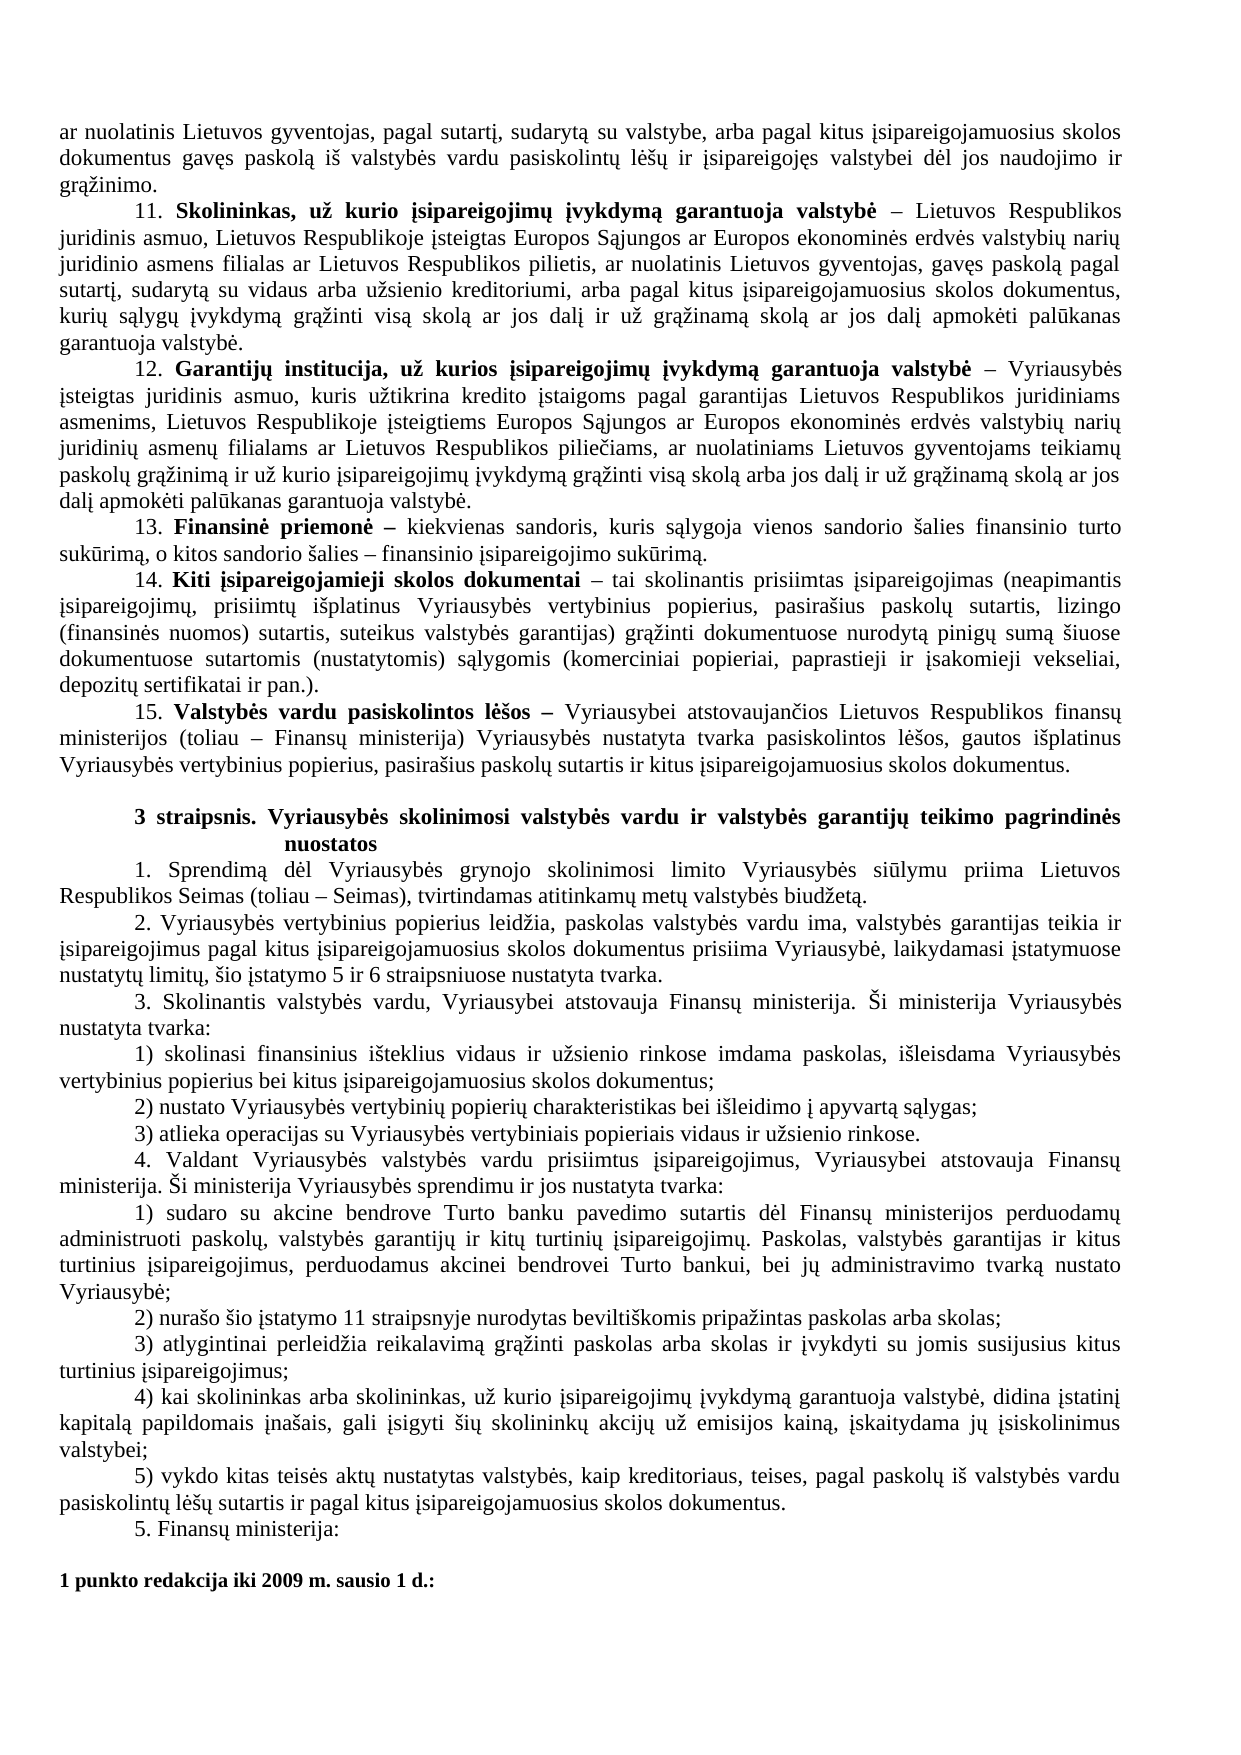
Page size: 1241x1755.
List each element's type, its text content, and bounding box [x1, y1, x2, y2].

text 12. Garantijų institucija, už kurios įsipareigojimų įvykdymą garantuoja valstybė – Vyriausybės įsteigtas juridinis asmuo, kuris užtikrina kredito įstaigoms pagal garantijas Lietuvos Respublikos juridiniams asmenims, Lietuvos Respublikoje įsteigtiems Europos Sąjungos ar Europos ekonominės erdvės valstybių narių juridinių asmenų filialams ar Lietuvos Respublikos piliečiams, ar nuolatiniams Lietuvos gyventojams teikiamų paskolų grąžinimą ir už kurio įsipareigojimų įvykdymą grąžinti visą skolą arba jos dalį ir už grąžinamą skolą ar jos dalį apmokėti palūkanas garantuoja valstybė. [59, 355, 1122, 513]
text 5) vykdo kitas teisės aktų nustatytas valstybės, kaip kreditoriaus, teises, pagal paskolų iš valstybės vardu pasiskolintų lėšų sutartis ir pagal kitus įsipareigojamuosius skolos dokumentus. [59, 1462, 1122, 1515]
text 15. Valstybės vardu pasiskolintos lėšos – Vyriausybei atstovaujančios Lietuvos Respublikos finansų ministerijos (toliau – Finansų ministerija) Vyriausybės nustatyta tvarka pasiskolintos lėšos, gautos išplatinus Vyriausybės vertybinius popierius, pasirašius paskolų sutartis ir kitus įsipareigojamuosius skolos dokumentus. [59, 698, 1122, 777]
text 11. Skolininkas, už kurio įsipareigojimų įvykdymą garantuoja valstybė – Lietuvos Respublikos juridinis asmuo, Lietuvos Respublikoje įsteigtas Europos Sąjungos ar Europos ekonominės erdvės valstybių narių juridinio asmens filialas ar Lietuvos Respublikos pilietis, ar nuolatinis Lietuvos gyventojas, gavęs paskolą pagal sutartį, sudarytą su vidaus arba užsienio kreditoriumi, arba pagal kitus įsipareigojamuosius skolos dokumentus, kurių sąlygų įvykdymą grąžinti visą skolą ar jos dalį ir už grąžinamą skolą ar jos dalį apmokėti palūkanas garantuoja valstybė. [59, 197, 1122, 355]
text 2) nurašo šio įstatymo 11 straipsnyje nurodytas beviltiškomis pripažintas paskolas arba skolas; [59, 1304, 1122, 1330]
text 3 straipsnis. Vyriausybės skolinimosi valstybės vardu ir valstybės garantijų teikimo pagrindinės nuostatos [134, 803, 1122, 856]
text 1. Sprendimą dėl Vyriausybės grynojo skolinimosi limito Vyriausybės siūlymu priima Lietuvos Respublikos Seimas (toliau – Seimas), tvirtindamas atitinkamų metų valstybės biudžetą. [59, 856, 1122, 909]
text 4. Valdant Vyriausybės valstybės vardu prisiimtus įsipareigojimus, Vyriausybei atstovauja Finansų ministerija. Ši ministerija Vyriausybės sprendimu ir jos nustatyta tvarka: [59, 1146, 1122, 1199]
text 4) kai skolininkas arba skolininkas, už kurio įsipareigojimų įvykdymą garantuoja valstybė, didina įstatinį kapitalą papildomais įnašais, gali įsigyti šių skolininkų akcijų už emisijos kainą, įskaitydama jų įsiskolinimus valstybei; [59, 1383, 1122, 1462]
text 1) sudaro su akcine bendrove Turto banku pavedimo sutartis dėl Finansų ministerijos perduodamų administruoti paskolų, valstybės garantijų ir kitų turtinių įsipareigojimų. Paskolas, valstybės garantijas ir kitus turtinius įsipareigojimus, perduodamus akcinei bendrovei Turto bankui, bei jų administravimo tvarką nustato Vyriausybė; [59, 1199, 1122, 1304]
text 13. Finansinė priemonė – kiekvienas sandoris, kuris sąlygoja vienos sandorio šalies finansinio turto sukūrimą, o kitos sandorio šalies – finansinio įsipareigojimo sukūrimą. [59, 513, 1122, 566]
text 14. Kiti įsipareigojamieji skolos dokumentai – tai skolinantis prisiimtas įsipareigojimas (neapimantis įsipareigojimų, prisiimtų išplatinus Vyriausybės vertybinius popierius, pasirašius paskolų sutartis, lizingo (finansinės nuomos) sutartis, suteikus valstybės garantijas) grąžinti dokumentuose nurodytą pinigų sumą šiuose dokumentuose sutartomis (nustatytomis) sąlygomis (komerciniai popieriai, paprastieji ir įsakomieji vekseliai, depozitų sertifikatai ir pan.). [59, 566, 1122, 698]
text 3. Skolinantis valstybės vardu, Vyriausybei atstovauja Finansų ministerija. Ši ministerija Vyriausybės nustatyta tvarka: [59, 988, 1122, 1041]
text 3) atlygintinai perleidžia reikalavimą grąžinti paskolas arba skolas ir įvykdyti su jomis susijusius kitus turtinius įsipareigojimus; [59, 1330, 1122, 1383]
text 2) nustato Vyriausybės vertybinių popierių charakteristikas bei išleidimo į apyvartą sąlygas; [59, 1093, 1122, 1119]
text ar nuolatinis Lietuvos gyventojas, pagal sutartį, sudarytą su valstybe, arba pagal kitus įsipareigojamuosius skolos dokumentus gavęs paskolą iš valstybės vardu pasiskolintų lėšų ir įsipareigojęs valstybei dėl jos naudojimo ir grąžinimo. [59, 118, 1122, 197]
text 5. Finansų ministerija: [59, 1515, 1122, 1541]
text 1) skolinasi finansinius išteklius vidaus ir užsienio rinkose imdama paskolas, išleisdama Vyriausybės vertybinius popierius bei kitus įsipareigojamuosius skolos dokumentus; [59, 1041, 1122, 1093]
text 2. Vyriausybės vertybinius popierius leidžia, paskolas valstybės vardu ima, valstybės garantijas teikia ir įsipareigojimus pagal kitus įsipareigojamuosius skolos dokumentus prisiima Vyriausybė, laikydamasi įstatymuose nustatytų limitų, šio įstatymo 5 ir 6 straipsniuose nustatyta tvarka. [59, 909, 1122, 988]
text 3) atlieka operacijas su Vyriausybės vertybiniais popieriais vidaus ir užsienio rinkose. [59, 1119, 1122, 1146]
text 1 punkto redakcija iki 2009 m. sausio 1 d.: [59, 1568, 1122, 1592]
